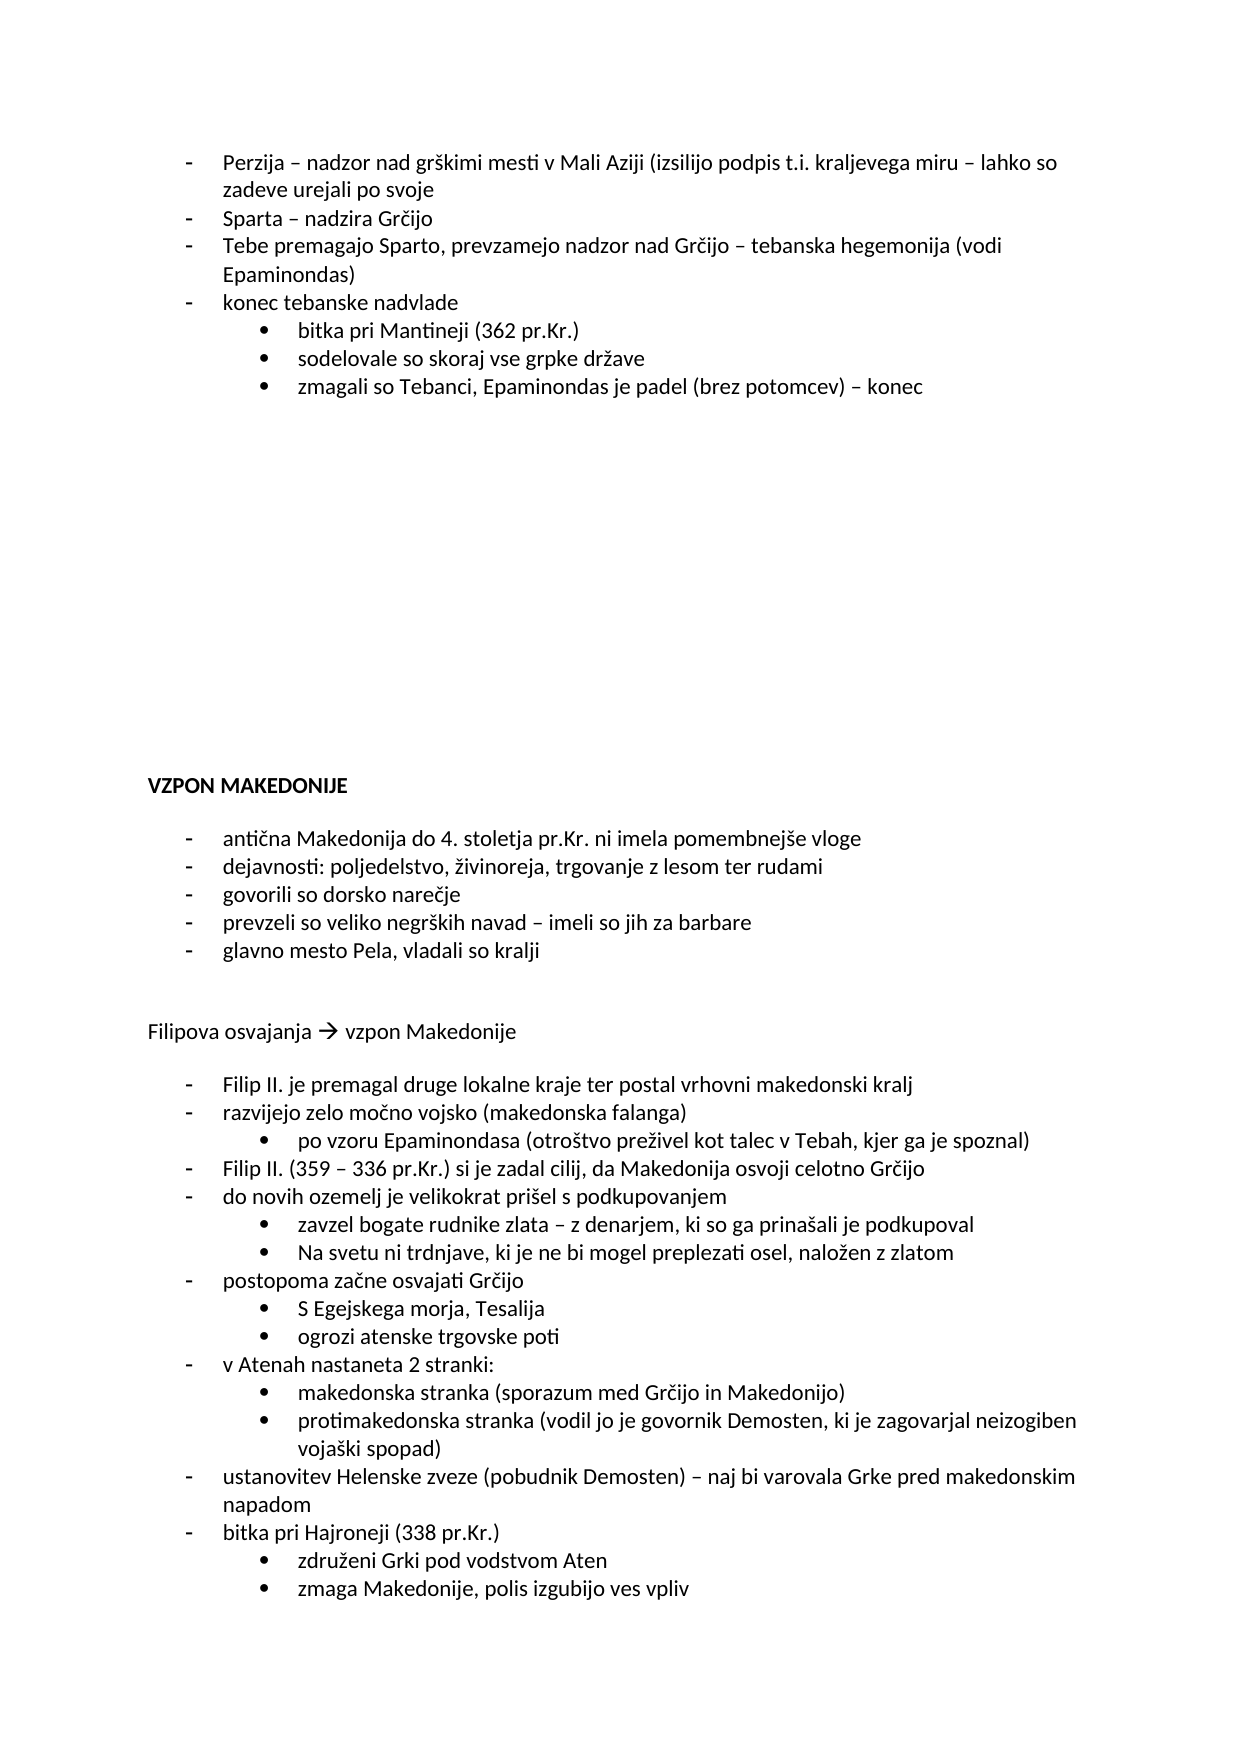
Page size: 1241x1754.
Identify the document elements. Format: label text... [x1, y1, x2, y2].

list do novih ozemelj je velikokrat prišel s podkupovanjem [185, 1182, 1093, 1210]
list zmagali so Tebanci, Epaminondas je padel (brez potomcev) – konec [260, 372, 1093, 400]
list antična Makedonija do 4. stoletja pr.Kr. ni imela pomembnejše vloge [185, 824, 1093, 852]
list makedonska stranka (sporazum med Grčijo in Makedonijo) [260, 1378, 1093, 1406]
list Perzija – nadzor nad grškimi mesti v Mali Aziji (izsilijo podpis t.i. kraljevega miru – lahko so zadeve urejali po svoje [185, 148, 1093, 204]
list ustanovitev Helenske zveze (pobudnik Demosten) – naj bi varovala Grke pred makedonskim napadom [185, 1462, 1093, 1518]
list protimakedonska stranka (vodil jo je govornik Demosten, ki je zagovarjal neizogiben vojaški spopad) [260, 1406, 1093, 1462]
list sodelovale so skoraj vse grpke države [260, 344, 1093, 372]
list v Atenah nastaneta 2 stranki: [185, 1350, 1093, 1378]
list po vzoru Epaminondasa (otroštvo preživel kot talec v Tebah, kjer ga je spoznal) [260, 1126, 1093, 1154]
list Sparta – nadzira Grčijo [185, 204, 1093, 232]
list prevzeli so veliko negrških navad – imeli so jih za barbare [185, 908, 1093, 936]
list ogrozi atenske trgovske poti [260, 1322, 1093, 1350]
list glavno mesto Pela, vladali so kralji [185, 936, 1093, 964]
text Filipova osvajanja  vzpon Makedonije [148, 1017, 1093, 1045]
list S Egejskega morja, Tesalija [260, 1294, 1093, 1322]
list govorili so dorsko narečje [185, 880, 1093, 908]
list postopoma začne osvajati Grčijo [185, 1266, 1093, 1294]
list zavzel bogate rudnike zlata – z denarjem, ki so ga prinašali je podkupoval [260, 1210, 1093, 1238]
list združeni Grki pod vodstvom Aten [260, 1546, 1093, 1574]
list Tebe premagajo Sparto, prevzamejo nadzor nad Grčijo – tebanska hegemonija (vodi Epaminondas) [185, 232, 1093, 288]
list bitka pri Mantineji (362 pr.Kr.) [260, 316, 1093, 344]
list Na svetu ni trdnjave, ki je ne bi mogel preplezati osel, naložen z zlatom [260, 1238, 1093, 1266]
list Filip II. (359 – 336 pr.Kr.) si je zadal cilij, da Makedonija osvoji celotno Grčijo [185, 1154, 1093, 1182]
text VZPON MAKEDONIJE [148, 771, 1093, 799]
list zmaga Makedonije, polis izgubijo ves vpliv [260, 1574, 1093, 1602]
list Filip II. je premagal druge lokalne kraje ter postal vrhovni makedonski kralj [185, 1070, 1093, 1098]
list konec tebanske nadvlade [185, 288, 1093, 316]
list razvijejo zelo močno vojsko (makedonska falanga) [185, 1098, 1093, 1126]
list dejavnosti: poljedelstvo, živinoreja, trgovanje z lesom ter rudami [185, 852, 1093, 880]
list bitka pri Hajroneji (338 pr.Kr.) [185, 1518, 1093, 1546]
